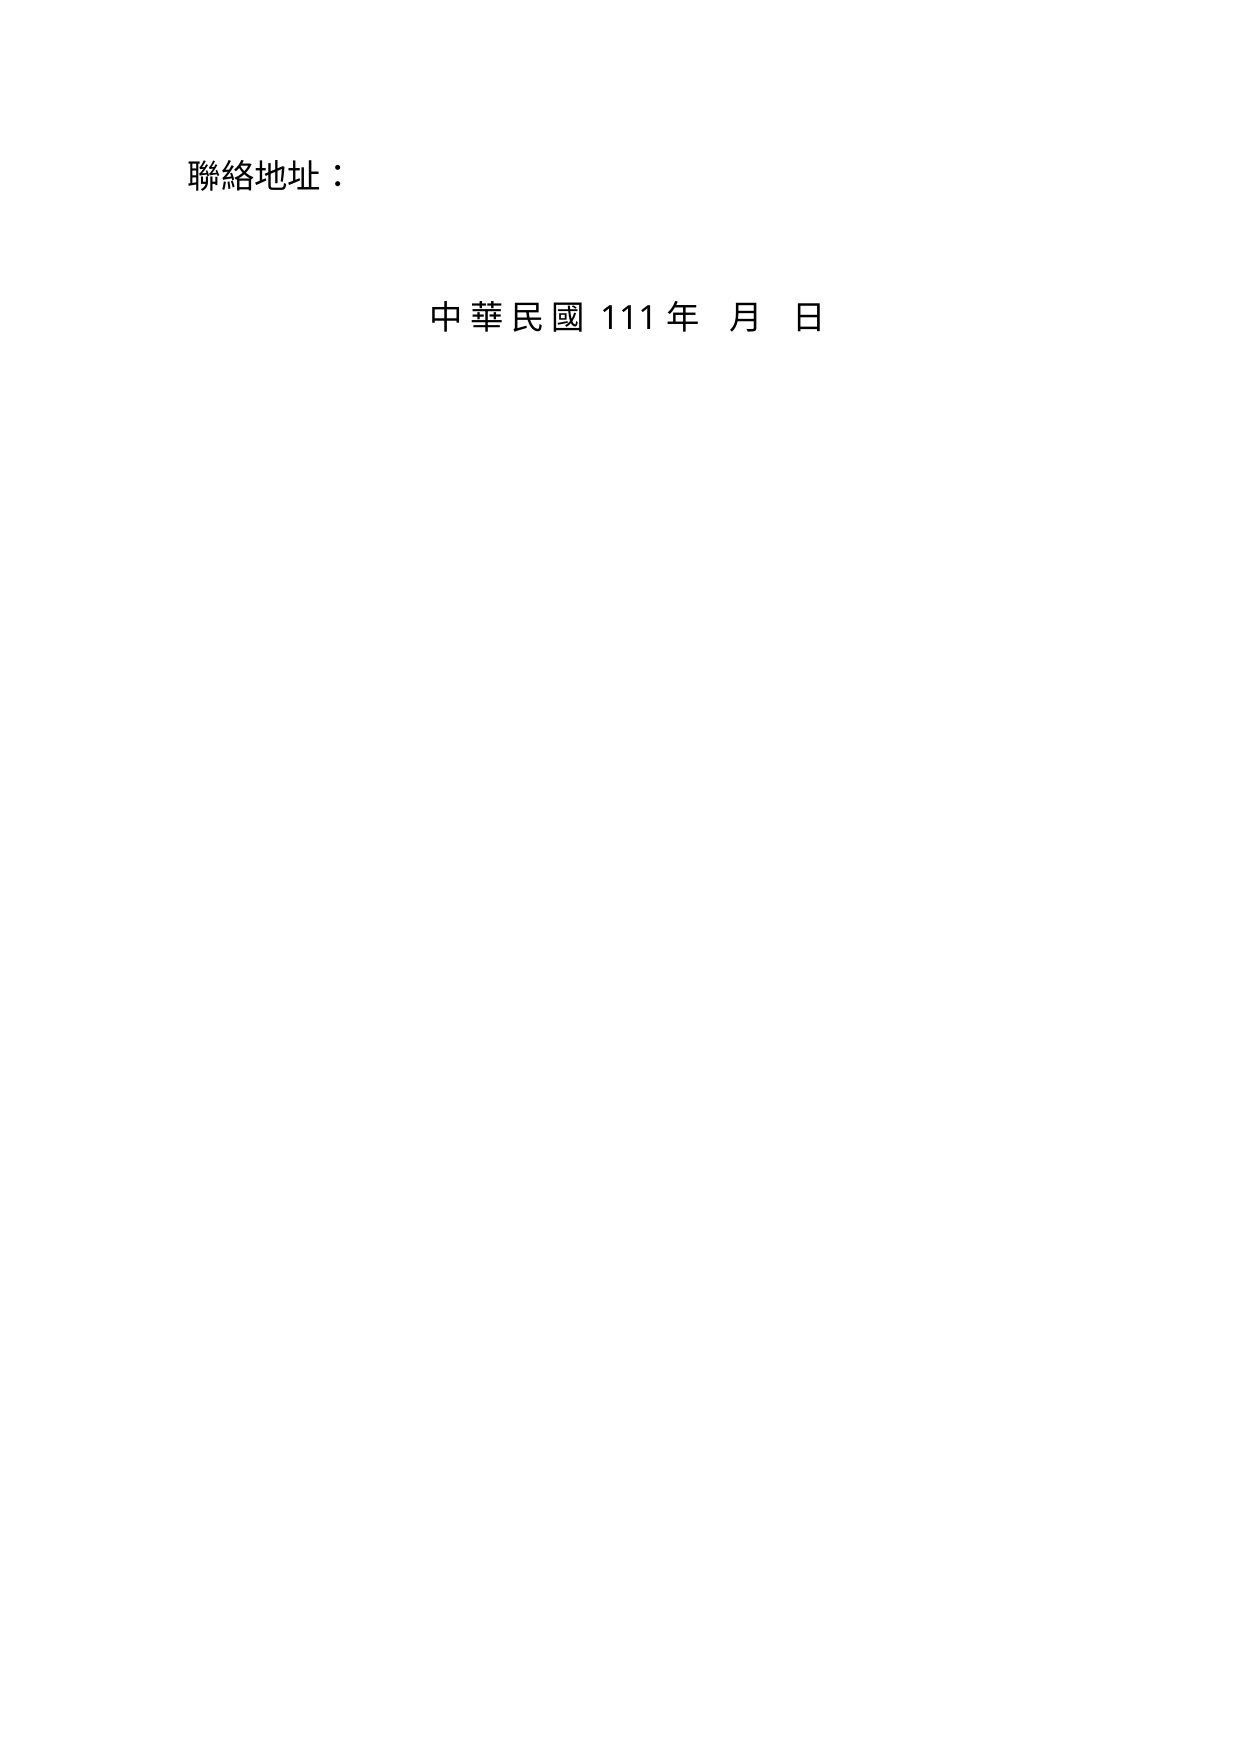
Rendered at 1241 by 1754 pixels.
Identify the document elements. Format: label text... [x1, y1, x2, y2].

text 聯絡地址： [187, 150, 1067, 198]
text 中 華 民 國 111 年 月 日 [187, 290, 1067, 339]
